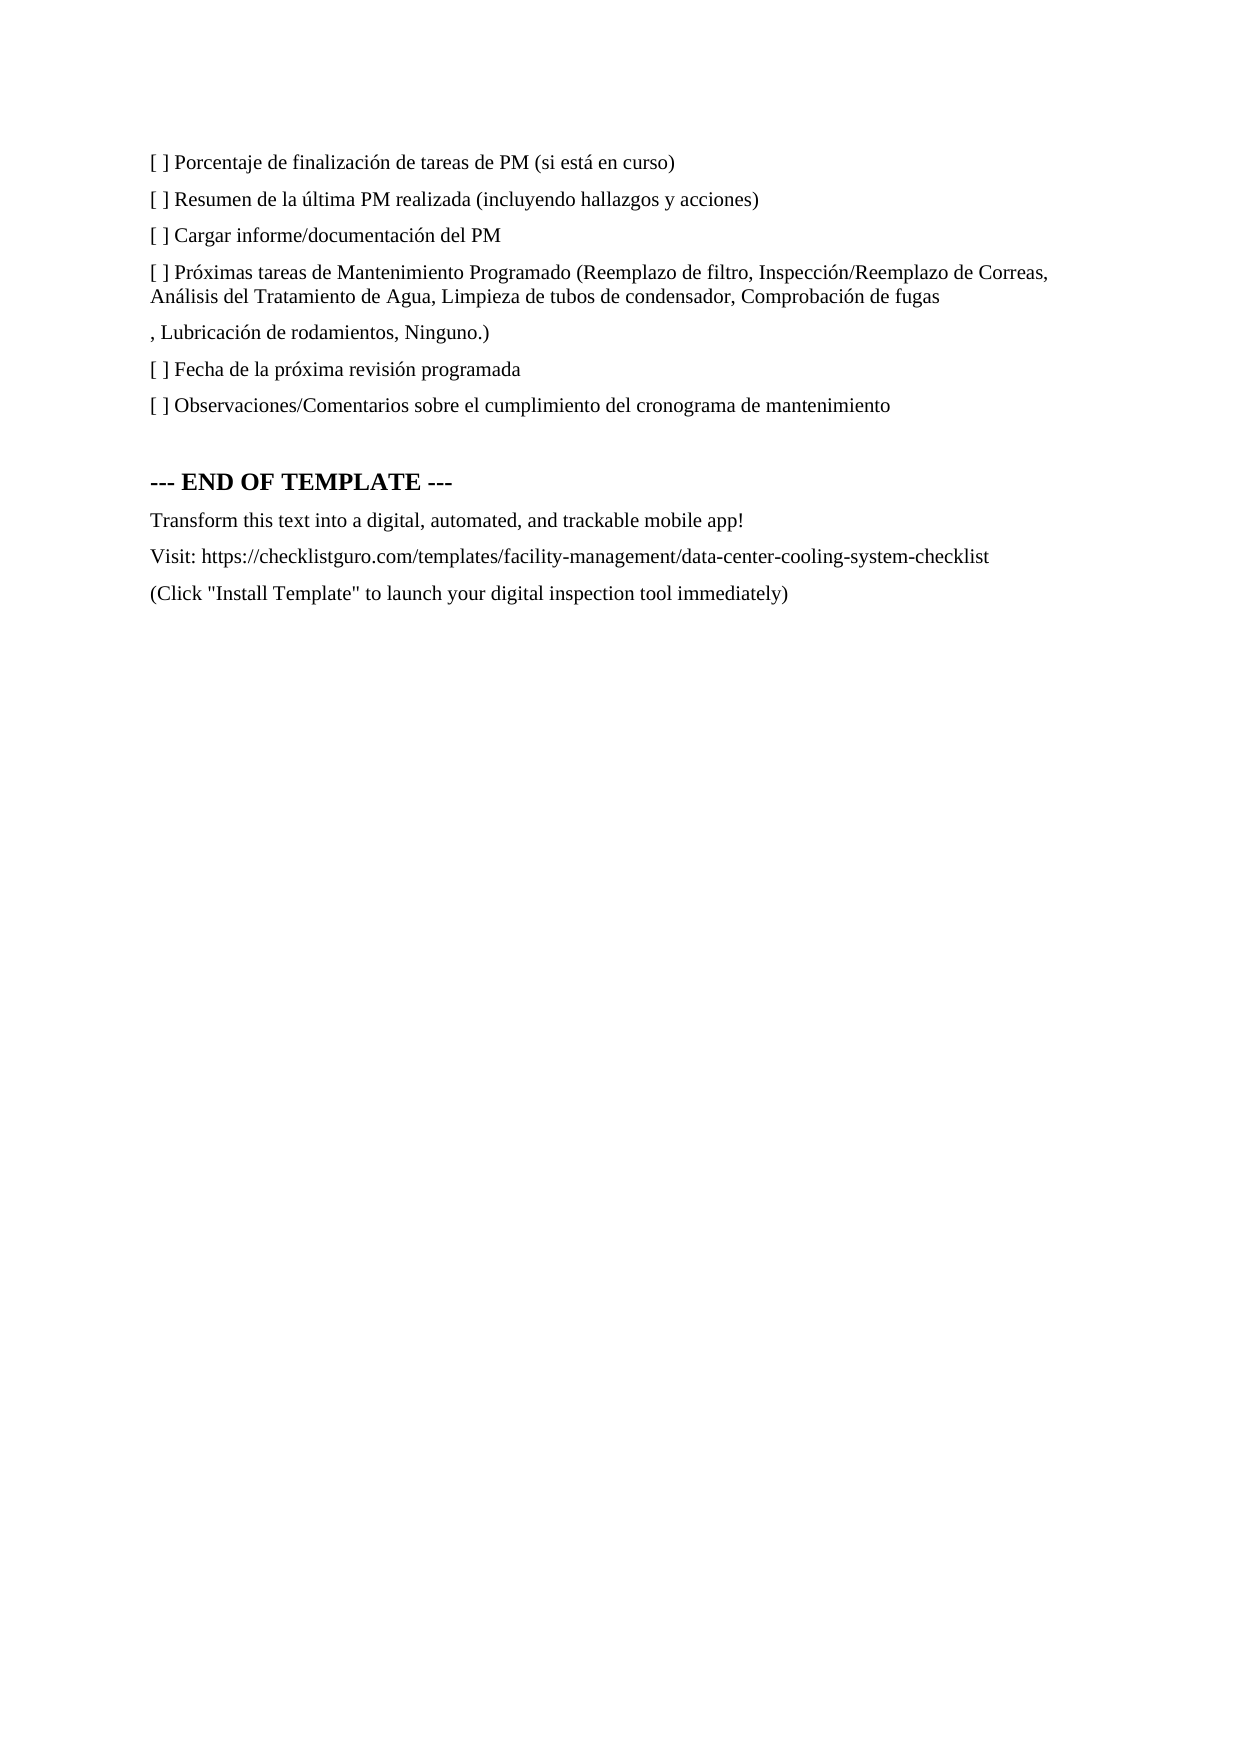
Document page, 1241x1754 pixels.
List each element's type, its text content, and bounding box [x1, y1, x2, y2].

text [ ] Cargar informe/documentación del PM [150, 223, 1090, 247]
text Transform this text into a digital, automated, and trackable mobile app! [150, 508, 1090, 532]
text [ ] Porcentaje de finalización de tareas de PM (si está en curso) [150, 150, 1090, 174]
text [ ] Próximas tareas de Mantenimiento Programado (Reemplazo de filtro, Inspección/Reemplazo de Correas, Análisis del Tratamiento de Agua, Limpieza de tubos de condensador, Comprobación de fugas [150, 260, 1090, 308]
text Visit: https://checklistguro.com/templates/facility-management/data-center-cooling-system-checklist [150, 544, 1090, 568]
text , Lubricación de rodamientos, Ninguno.) [150, 320, 1090, 344]
text [ ] Resumen de la última PM realizada (incluyendo hallazgos y acciones) [150, 187, 1090, 211]
text [ ] Fecha de la próxima revisión programada [150, 357, 1090, 381]
text [ ] Observaciones/Comentarios sobre el cumplimiento del cronograma de mantenimiento [150, 393, 1090, 417]
text (Click "Install Template" to launch your digital inspection tool immediately) [150, 581, 1090, 605]
text --- END OF TEMPLATE --- [150, 467, 1090, 495]
